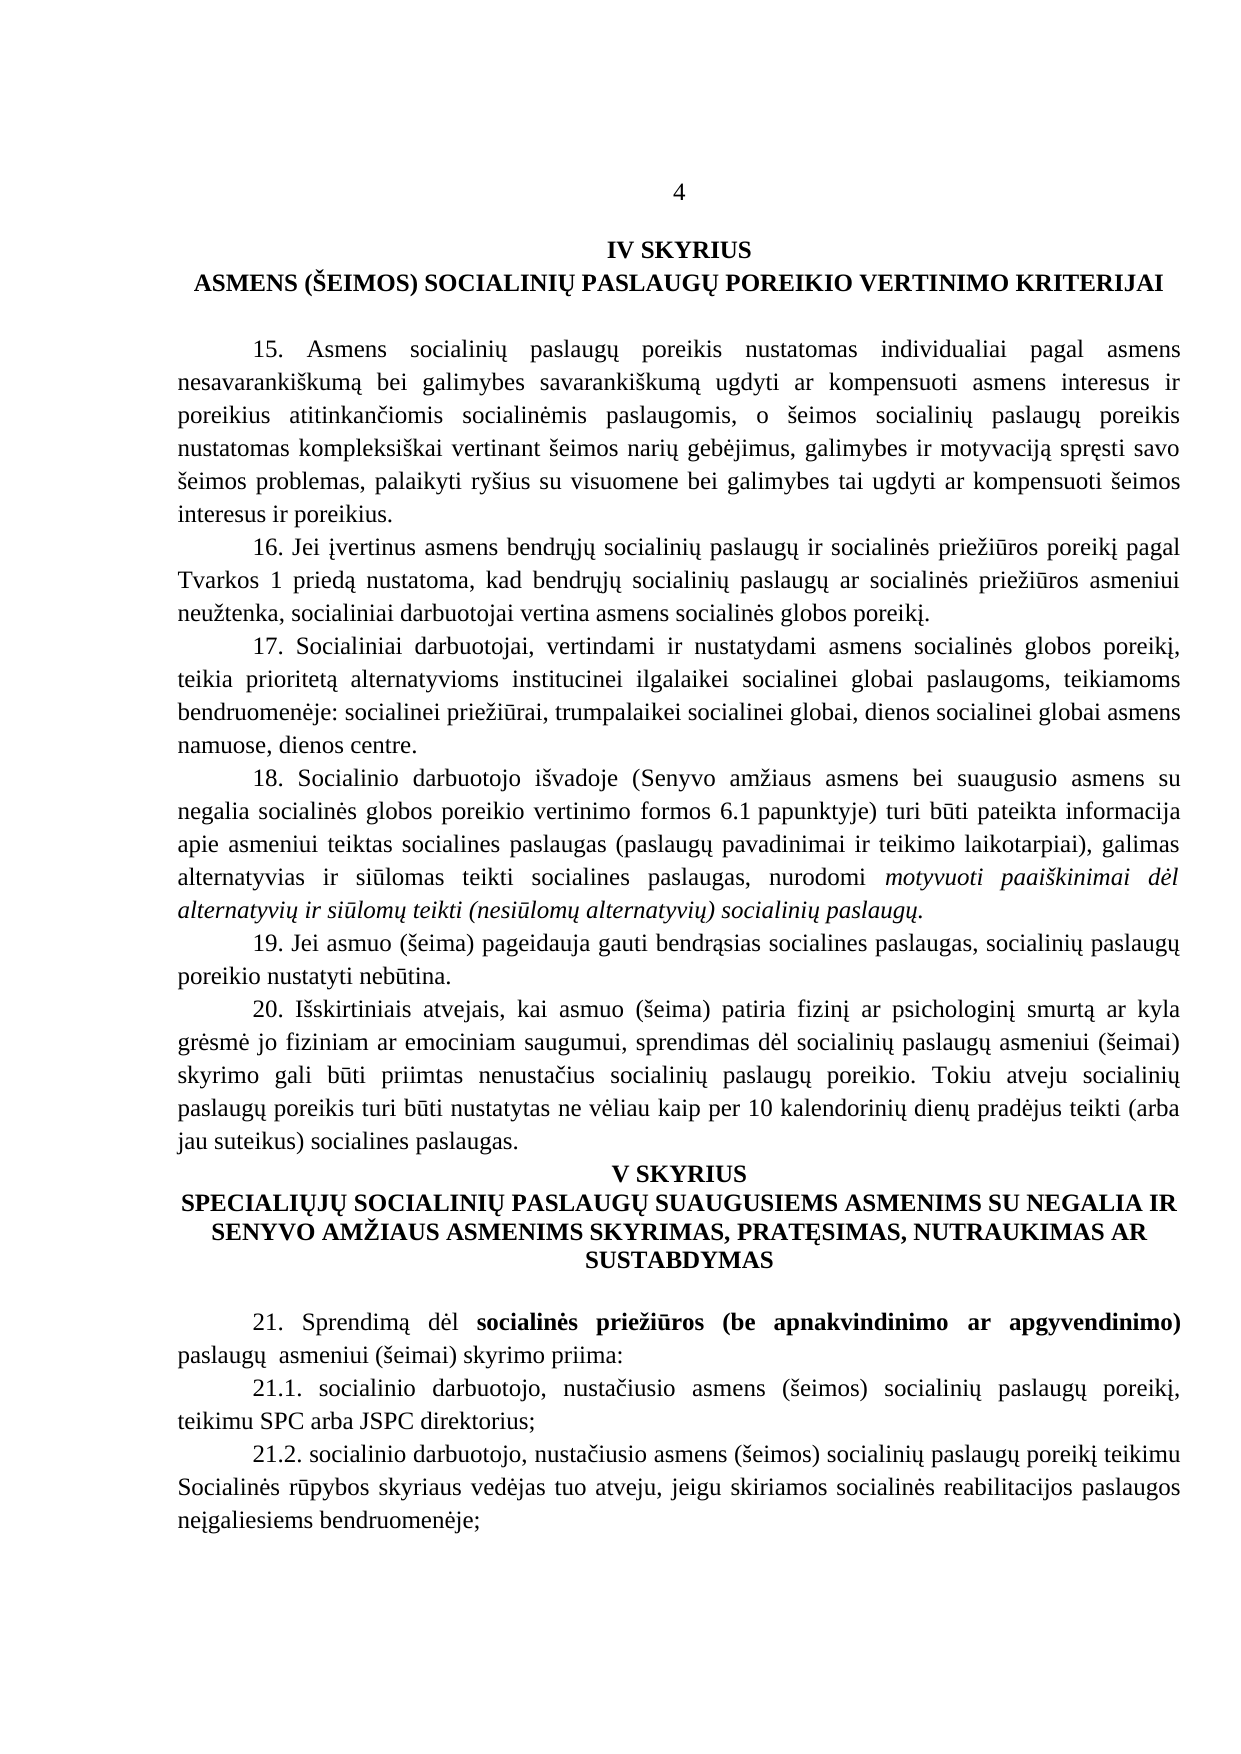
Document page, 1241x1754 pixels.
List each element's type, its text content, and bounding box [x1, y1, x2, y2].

text SPECIALIŲJŲ SOCIALINIŲ PASLAUGŲ SUAUGUSIEMS ASMENIMS SU NEGALIA IR SENYVO AMŽIAUS ASMENIMS SKYRIMAS, PRATĘSIMAS, NUTRAUKIMAS AR SUSTABDYMAS [177, 1188, 1181, 1274]
text 15. Asmens socialinių paslaugų poreikis nustatomas individualiai pagal asmens nesavarankiškumą bei galimybes savarankiškumą ugdyti ar kompensuoti asmens interesus ir poreikius atitinkančiomis socialinėmis paslaugomis, o šeimos socialinių paslaugų poreikis nustatomas kompleksiškai vertinant šeimos narių gebėjimus, galimybes ir motyvaciją spręsti savo šeimos problemas, palaikyti ryšius su visuomene bei galimybes tai ugdyti ar kompensuoti šeimos interesus ir poreikius. [177, 334, 1181, 528]
text ASMENS (ŠEIMOS) SOCIALINIŲ PASLAUGŲ POREIKIO VERTINIMO KRITERIJAI [177, 268, 1181, 296]
text IV SKYRIUS [177, 235, 1181, 263]
text 17. Socialiniai darbuotojai, vertindami ir nustatydami asmens socialinės globos poreikį, teikia prioritetą alternatyvioms institucinei ilgalaikei socialinei globai paslaugoms, teikiamoms bendruomenėje: socialinei priežiūrai, trumpalaikei socialinei globai, dienos socialinei globai asmens namuose, dienos centre. [177, 631, 1181, 759]
text 21.2. socialinio darbuotojo, nustačiusio asmens (šeimos) socialinių paslaugų poreikį teikimu Socialinės rūpybos skyriaus vedėjas tuo atveju, jeigu skiriamos socialinės reabilitacijos paslaugos neįgaliesiems bendruomenėje; [177, 1439, 1181, 1534]
text 20. Išskirtiniais atvejais, kai asmuo (šeima) patiria fizinį ar psichologinį smurtą ar kyla grėsmė jo fiziniam ar emociniam saugumui, sprendimas dėl socialinių paslaugų asmeniui (šeimai) skyrimo gali būti priimtas nenustačius socialinių paslaugų poreikio. Tokiu atveju socialinių paslaugų poreikis turi būti nustatytas ne vėliau kaip per 10 kalendorinių dienų pradėjus teikti (arba jau suteikus) socialines paslaugas. [177, 994, 1181, 1155]
text 21.1. socialinio darbuotojo, nustačiusio asmens (šeimos) socialinių paslaugų poreikį, teikimu SPC arba JSPC direktorius; [177, 1373, 1181, 1435]
text 16. Jei įvertinus asmens bendrųjų socialinių paslaugų ir socialinės priežiūros poreikį pagal Tvarkos 1 priedą nustatoma, kad bendrųjų socialinių paslaugų ar socialinės priežiūros asmeniui neužtenka, socialiniai darbuotojai vertina asmens socialinės globos poreikį. [177, 532, 1181, 627]
text 19. Jei asmuo (šeima) pageidauja gauti bendrąsias socialines paslaugas, socialinių paslaugų poreikio nustatyti nebūtina. [177, 928, 1181, 990]
text 18. Socialinio darbuotojo išvadoje (Senyvo amžiaus asmens bei suaugusio asmens su negalia socialinės globos poreikio vertinimo formos 6.1 papunktyje) turi būti pateikta informacija apie asmeniui teiktas socialines paslaugas (paslaugų pavadinimai ir teikimo laikotarpiai), galimas alternatyvias ir siūlomas teikti socialines paslaugas, nurodomi motyvuoti paaiškinimai dėl alternatyvių ir siūlomų teikti (nesiūlomų alternatyvių) socialinių paslaugų. [177, 763, 1181, 924]
text 21. Sprendimą dėl socialinės priežiūros (be apnakvindinimo ar apgyvendinimo) paslaugų asmeniui (šeimai) skyrimo priima: [177, 1307, 1181, 1369]
text V SKYRIUS [177, 1159, 1181, 1188]
